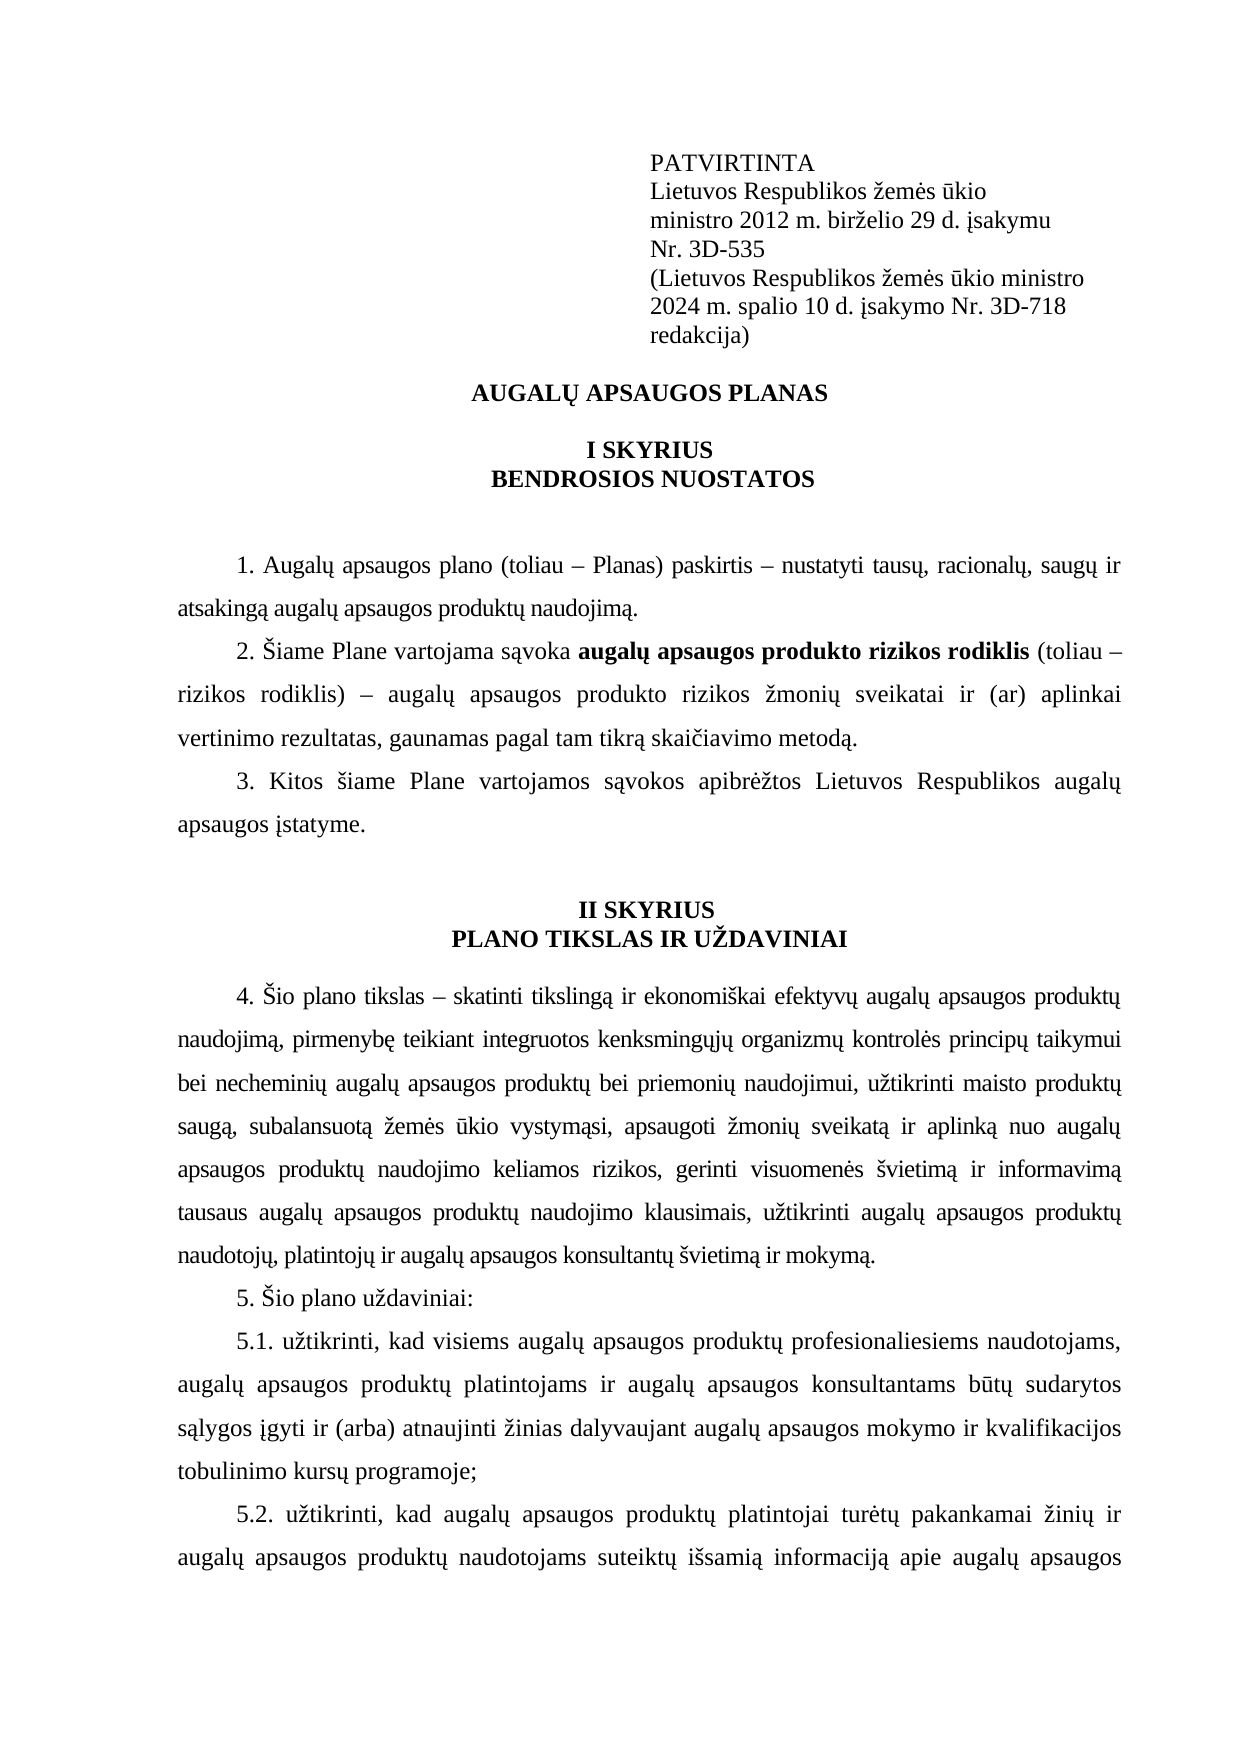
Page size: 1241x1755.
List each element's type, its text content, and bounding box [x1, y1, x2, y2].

text (Lietuvos Respublikos žemės ūkio ministro [177, 263, 1122, 291]
text ministro 2012 m. birželio 29 d. įsakymu [177, 205, 1122, 234]
text I SKYRIUS [177, 435, 1122, 464]
text PLANO TIKSLAS IR UŽDAVINIAI [177, 924, 1122, 953]
text redakcija) [177, 320, 1122, 349]
text 2. Šiame Plane vartojama sąvoka augalų apsaugos produkto rizikos rodiklis (toliau – rizikos rodiklis) – augalų apsaugos produkto rizikos žmonių sveikatai ir (ar) aplinkai vertinimo rezultatas, gaunamas pagal tam tikrą skaičiavimo metodą. [177, 636, 1122, 751]
text II SKYRIUS [177, 895, 1122, 924]
text BENDROSIOS NUOSTATOS [177, 464, 1122, 493]
text 5.2. užtikrinti, kad augalų apsaugos produktų platintojai turėtų pakankamai žinių ir augalų apsaugos produktų naudotojams suteiktų išsamią informaciją apie augalų apsaugos [177, 1499, 1122, 1571]
text 5. Šio plano uždaviniai: [177, 1283, 1122, 1312]
text Nr. 3D-535 [177, 234, 1122, 263]
text PATVIRTINTA [177, 148, 1122, 176]
text 2024 m. spalio 10 d. įsakymo Nr. 3D-718 [177, 291, 1122, 320]
text 4. Šio plano tikslas – skatinti tikslingą ir ekonomiškai efektyvų augalų apsaugos produktų naudojimą, pirmenybę teikiant integruotos kenksmingųjų organizmų kontrolės principų taikymui bei necheminių augalų apsaugos produktų bei priemonių naudojimui, užtikrinti maisto produktų saugą, subalansuotą žemės ūkio vystymąsi, apsaugoti žmonių sveikatą ir aplinką nuo augalų apsaugos produktų naudojimo keliamos rizikos, gerinti visuomenės švietimą ir informavimą tausaus augalų apsaugos produktų naudojimo klausimais, užtikrinti augalų apsaugos produktų naudotojų, platintojų ir augalų apsaugos konsultantų švietimą ir mokymą. [177, 981, 1122, 1269]
text 1. Augalų apsaugos plano (toliau – Planas) paskirtis – nustatyti tausų, racionalų, saugų ir atsakingą augalų apsaugos produktų naudojimą. [177, 550, 1122, 622]
text Lietuvos Respublikos žemės ūkio [177, 176, 1122, 205]
text 5.1. užtikrinti, kad visiems augalų apsaugos produktų profesionaliesiems naudotojams, augalų apsaugos produktų platintojams ir augalų apsaugos konsultantams būtų sudarytos sąlygos įgyti ir (arba) atnaujinti žinias dalyvaujant augalų apsaugos mokymo ir kvalifikacijos tobulinimo kursų programoje; [177, 1326, 1122, 1484]
text 3. Kitos šiame Plane vartojamos sąvokos apibrėžtos Lietuvos Respublikos augalų apsaugos įstatyme. [177, 766, 1122, 838]
text AUGALŲ APSAUGOS PLANAS [177, 378, 1122, 406]
